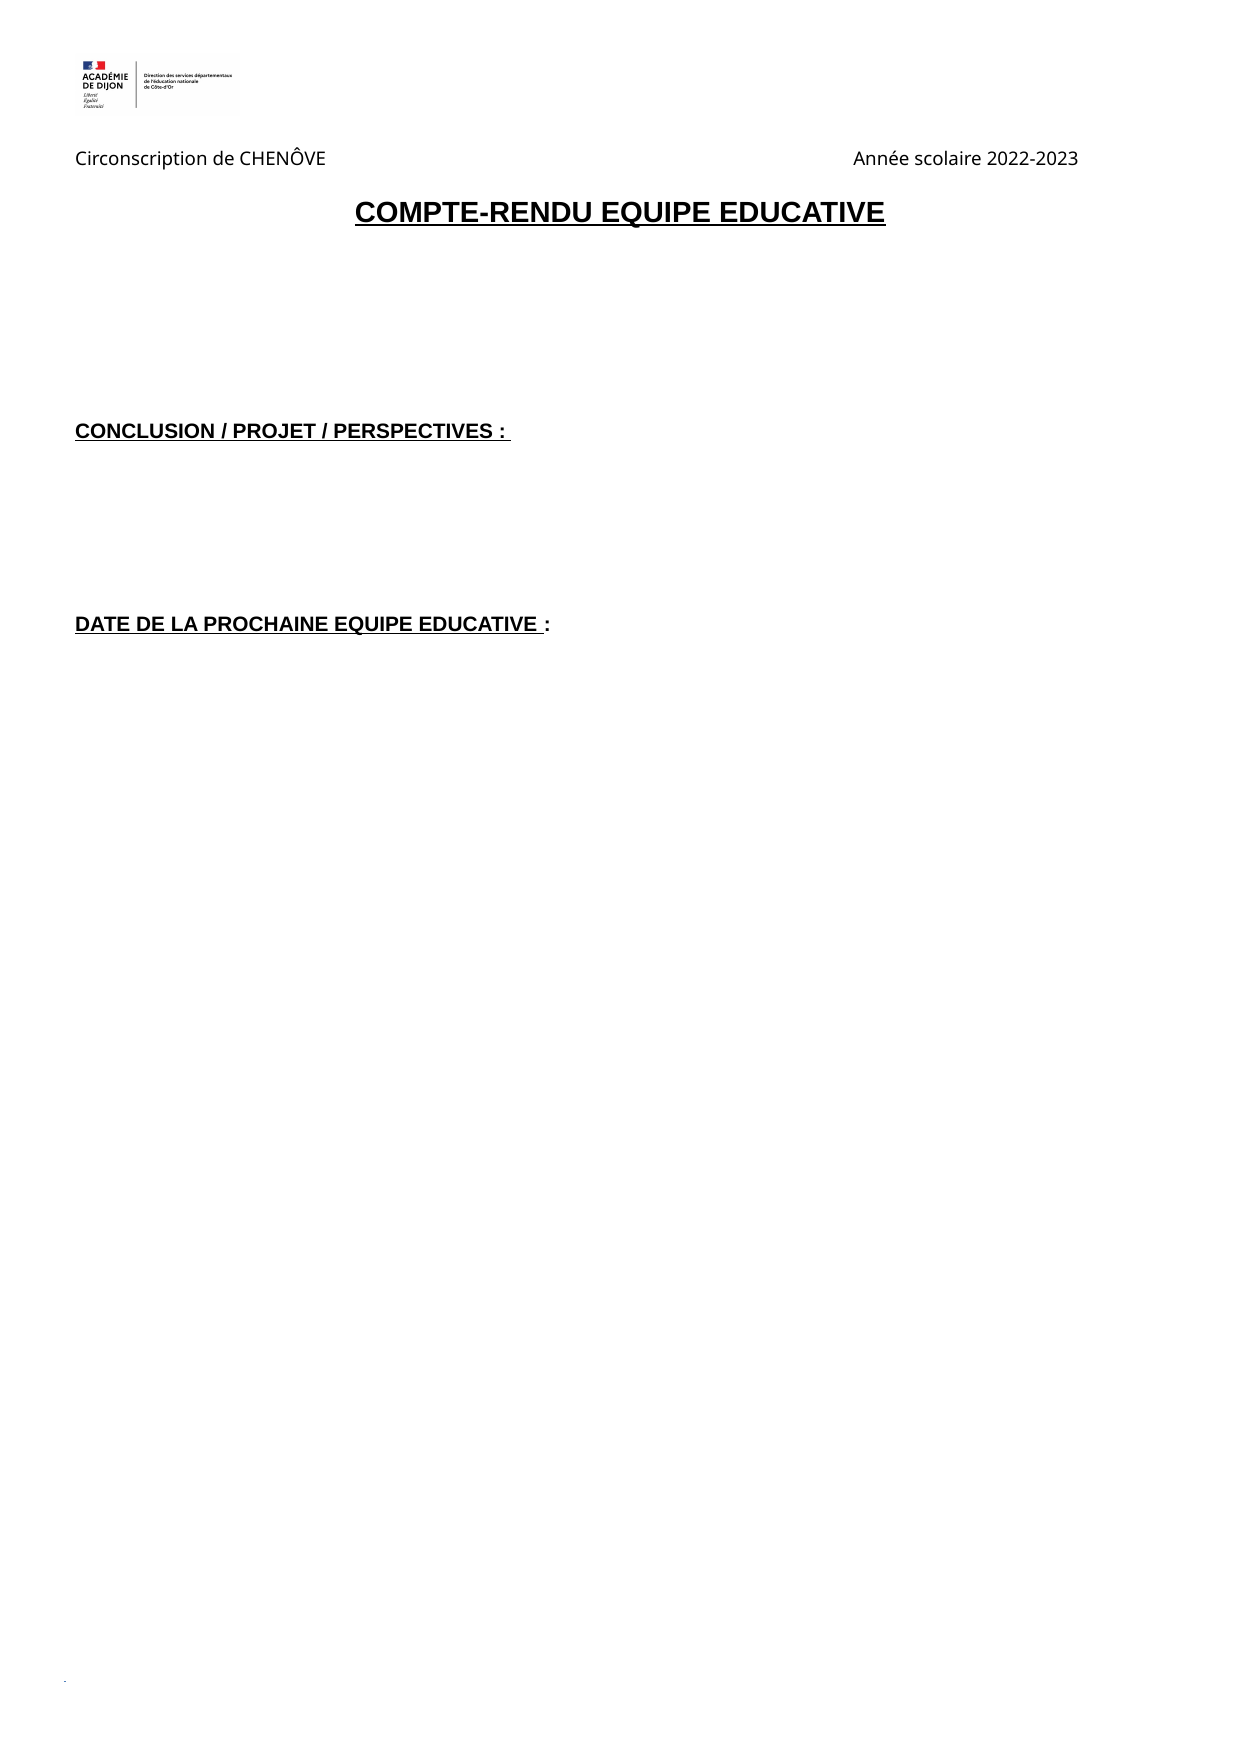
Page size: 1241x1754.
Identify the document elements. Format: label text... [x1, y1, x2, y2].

text DATE DE LA PROCHAINE EQUIPE EDUCATIVE : [75, 612, 1165, 636]
text CONCLUSION / PROJET / PERSPECTIVES : [75, 419, 1165, 443]
